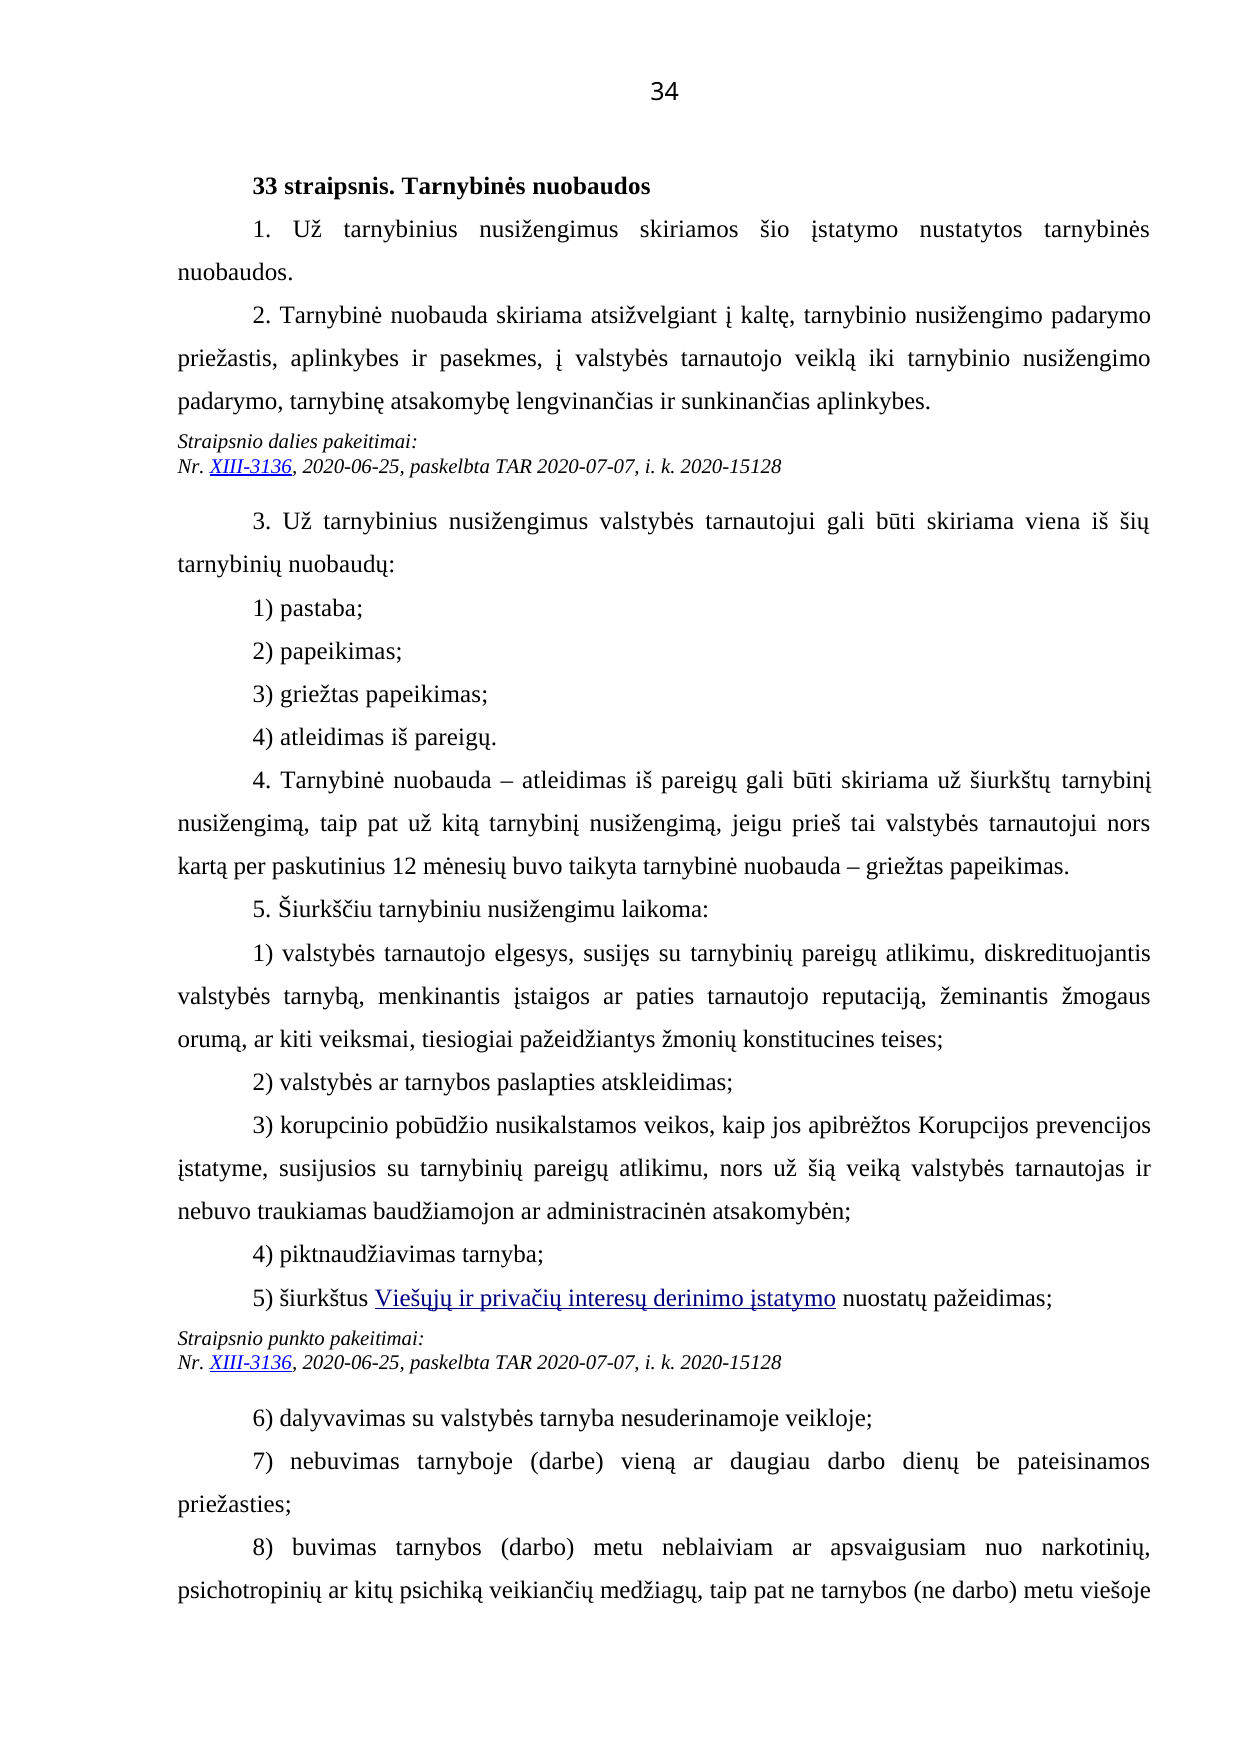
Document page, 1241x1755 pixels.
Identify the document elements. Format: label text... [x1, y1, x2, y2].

text Nr. XIII-3136, 2020-06-25, paskelbta TAR 2020-07-07, i. k. 2020-15128 [177, 1350, 1152, 1374]
text 2) papeikimas; [177, 636, 1152, 664]
text 2) valstybės ar tarnybos paslapties atskleidimas; [177, 1067, 1152, 1096]
text 7) nebuvimas tarnyboje (darbe) vieną ar daugiau darbo dienų be pateisinamos priežasties; [177, 1446, 1152, 1518]
text 2. Tarnybinė nuobauda skiriama atsižvelgiant į kaltę, tarnybinio nusižengimo padarymo priežastis, aplinkybes ir pasekmes, į valstybės tarnautojo veiklą iki tarnybinio nusižengimo padarymo, tarnybinę atsakomybę lengvinančias ir sunkinančias aplinkybes. [177, 300, 1152, 415]
text 6) dalyvavimas su valstybės tarnyba nesuderinamoje veikloje; [177, 1403, 1152, 1431]
text 3. Už tarnybinius nusižengimus valstybės tarnautojui gali būti skiriama viena iš šių tarnybinių nuobaudų: [177, 506, 1152, 578]
text 3) griežtas papeikimas; [177, 679, 1152, 708]
text 1) pastaba; [177, 593, 1152, 621]
text 8) buvimas tarnybos (darbo) metu neblaiviam ar apsvaigusiam nuo narkotinių, psichotropinių ar kitų psichiką veikiančių medžiagų, taip pat ne tarnybos (ne darbo) metu viešoje [177, 1532, 1152, 1604]
text 1) valstybės tarnautojo elgesys, susijęs su tarnybinių pareigų atlikimu, diskredituojantis valstybės tarnybą, menkinantis įstaigos ar paties tarnautojo reputaciją, žeminantis žmogaus orumą, ar kiti veiksmai, tiesiogiai pažeidžiantys žmonių konstitucines teises; [177, 938, 1152, 1053]
text 4. Tarnybinė nuobauda – atleidimas iš pareigų gali būti skiriama už šiurkštų tarnybinį nusižengimą, taip pat už kitą tarnybinį nusižengimą, jeigu prieš tai valstybės tarnautojui nors kartą per paskutinius 12 mėnesių buvo taikyta tarnybinė nuobauda – griežtas papeikimas. [177, 765, 1152, 880]
text 3) korupcinio pobūdžio nusikalstamos veikos, kaip jos apibrėžtos Korupcijos prevencijos įstatyme, susijusios su tarnybinių pareigų atlikimu, nors už šią veiką valstybės tarnautojas ir nebuvo traukiamas baudžiamojon ar administracinėn atsakomybėn; [177, 1110, 1152, 1225]
text Nr. XIII-3136, 2020-06-25, paskelbta TAR 2020-07-07, i. k. 2020-15128 [177, 453, 1152, 478]
text Straipsnio dalies pakeitimai: [177, 429, 1152, 453]
text 5) šiurkštus Viešųjų ir privačių interesų derinimo įstatymo nuostatų pažeidimas; [177, 1283, 1152, 1311]
text 1. Už tarnybinius nusižengimus skiriamos šio įstatymo nustatytos tarnybinės nuobaudos. [177, 214, 1152, 286]
text 5. Šiurkščiu tarnybiniu nusižengimu laikoma: [177, 894, 1152, 923]
text 4) piktnaudžiavimas tarnyba; [177, 1239, 1152, 1268]
text 33 straipsnis. Tarnybinės nuobaudos [177, 171, 1152, 199]
text Straipsnio punkto pakeitimai: [177, 1326, 1152, 1350]
text 4) atleidimas iš pareigų. [177, 722, 1152, 751]
